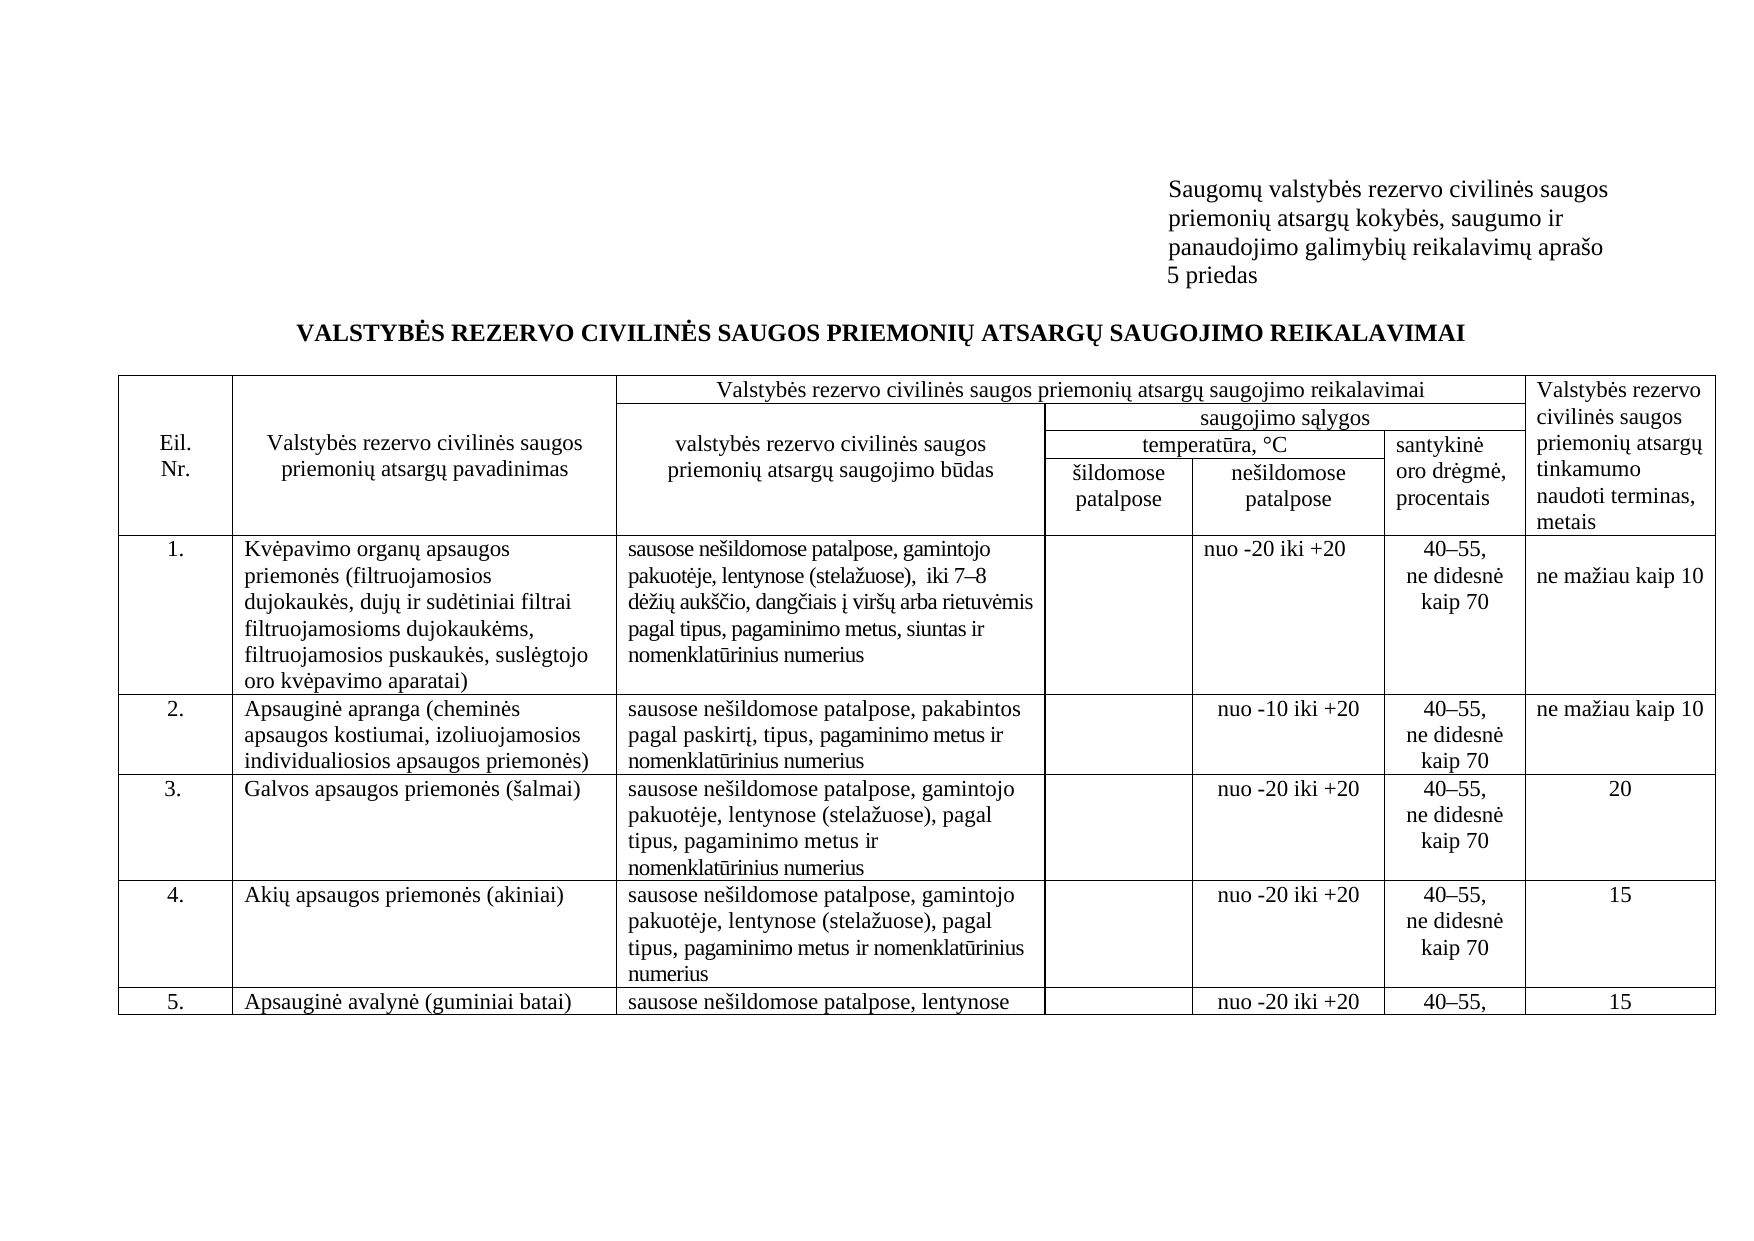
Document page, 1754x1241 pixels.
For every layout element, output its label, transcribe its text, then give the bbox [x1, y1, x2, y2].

table_cell [1046, 881, 1192, 987]
table_cell Kvėpavimo organų apsaugos priemonės (filtruojamosios dujokaukės, dujų ir sudėtiniai filtrai filtruojamosioms dujokaukėms, filtruojamosios puskaukės, suslėgtojo oro kvėpavimo aparatai) [233, 536, 616, 694]
table_cell valstybės rezervo civilinės saugos priemonių atsargų saugojimo būdas [617, 404, 1044, 534]
table_cell 1. [119, 536, 232, 694]
table_cell [1716, 458, 1754, 534]
table_cell sausose nešildomose patalpose, lentynose [617, 988, 1044, 1014]
table_cell sausose nešildomose patalpose, gamintojo pakuotėje, lentynose (stelažuose), pagal tipus, pagaminimo metus ir nomenklatūrinius numerius [617, 881, 1044, 987]
table_cell [1716, 774, 1754, 880]
table_cell 20 [1526, 775, 1715, 880]
table_cell [1046, 775, 1192, 880]
table_cell sausose nešildomose patalpose, gamintojo pakuotėje, lentynose (stelažuose), pagal tipus, pagaminimo metus ir nomenklatūrinius numerius [617, 775, 1044, 880]
table_cell sausose nešildomose patalpose, gamintojo pakuotėje, lentynose (stelažuose), iki 7–8 dėžių aukščio, dangčiais į viršų arba rietuvėmis pagal tipus, pagaminimo metus, siuntas ir nomenklatūrinius numerius [617, 536, 1044, 694]
table_cell Apsauginė apranga (cheminės apsaugos kostiumai, izoliuojamosios individualiosios apsaugos priemonės) [233, 695, 616, 774]
table_cell šildomose patalpose [1046, 459, 1192, 534]
table_cell [1716, 403, 1754, 430]
table_cell ne mažiau kaip 10 [1526, 536, 1715, 694]
table_cell Apsauginė avalynė (guminiai batai) [233, 988, 616, 1014]
table_cell ne mažiau kaip 10 [1526, 695, 1715, 774]
table_cell [1046, 988, 1192, 1014]
table_header Valstybės rezervo civilinės saugos priemonių atsargų pavadinimas [233, 376, 616, 534]
table_header Eil. Nr. [119, 376, 232, 534]
text Saugomų valstybės rezervo civilinės saugos priemonių atsargų kokybės, saugumo ir panaudojimo galimybių reikalavimų aprašo [1168, 174, 1651, 260]
table_cell nešildomose patalpose [1193, 459, 1384, 534]
table_header Valstybės rezervo civilinės saugos priemonių atsargų tinkamumo naudoti terminas, metais [1526, 376, 1715, 534]
table_cell 5. [119, 988, 232, 1014]
text 5 priedas [1167, 260, 1695, 289]
table_cell 40–55, ne didesnė kaip 70 [1385, 536, 1525, 694]
table_header Valstybės rezervo civilinės saugos priemonių atsargų saugojimo reikalavimai [617, 376, 1525, 403]
table_cell [1046, 536, 1192, 694]
table_cell temperatūra, °C [1046, 431, 1384, 457]
table_cell [1716, 535, 1754, 694]
table_cell [1716, 880, 1754, 987]
table_cell 40–55, [1385, 988, 1525, 1014]
table_cell nuo -20 iki +20 [1193, 988, 1384, 1014]
table_cell 15 [1526, 988, 1715, 1014]
table_cell [1716, 694, 1754, 774]
table_cell 15 [1526, 881, 1715, 987]
table_cell nuo -10 iki +20 [1193, 695, 1384, 774]
table_cell sausose nešildomose patalpose, pakabintos pagal paskirtį, tipus, pagaminimo metus ir nomenklatūrinius numerius [617, 695, 1044, 774]
table_cell nuo -20 iki +20 [1193, 881, 1384, 987]
table_cell 40–55, ne didesnė kaip 70 [1385, 775, 1525, 880]
table_cell 40–55, ne didesnė kaip 70 [1385, 695, 1525, 774]
table_cell 40–55, ne didesnė kaip 70 [1385, 881, 1525, 987]
table_cell Akių apsaugos priemonės (akiniai) [233, 881, 616, 987]
table_cell nuo -20 iki +20 [1193, 775, 1384, 880]
table_cell 2. [119, 695, 232, 774]
table_header [1716, 375, 1754, 403]
table_cell santykinė oro drėgmė, procentais [1385, 431, 1525, 534]
table_cell nuo -20 iki +20 [1193, 536, 1384, 694]
table_cell saugojimo sąlygos [1046, 404, 1525, 430]
table_cell [1716, 430, 1754, 457]
table_cell Galvos apsaugos priemonės (šalmai) [233, 775, 616, 880]
table_cell 3. [119, 775, 232, 880]
text VALSTYBĖS REZERVO CIVILINĖS SAUGOS PRIEMONIŲ ATSARGŲ SAUGOJIMO REIKALAVIMAI [118, 318, 1651, 347]
table_cell [1716, 987, 1754, 1014]
table_cell [1046, 695, 1192, 774]
table_cell 4. [119, 881, 232, 987]
